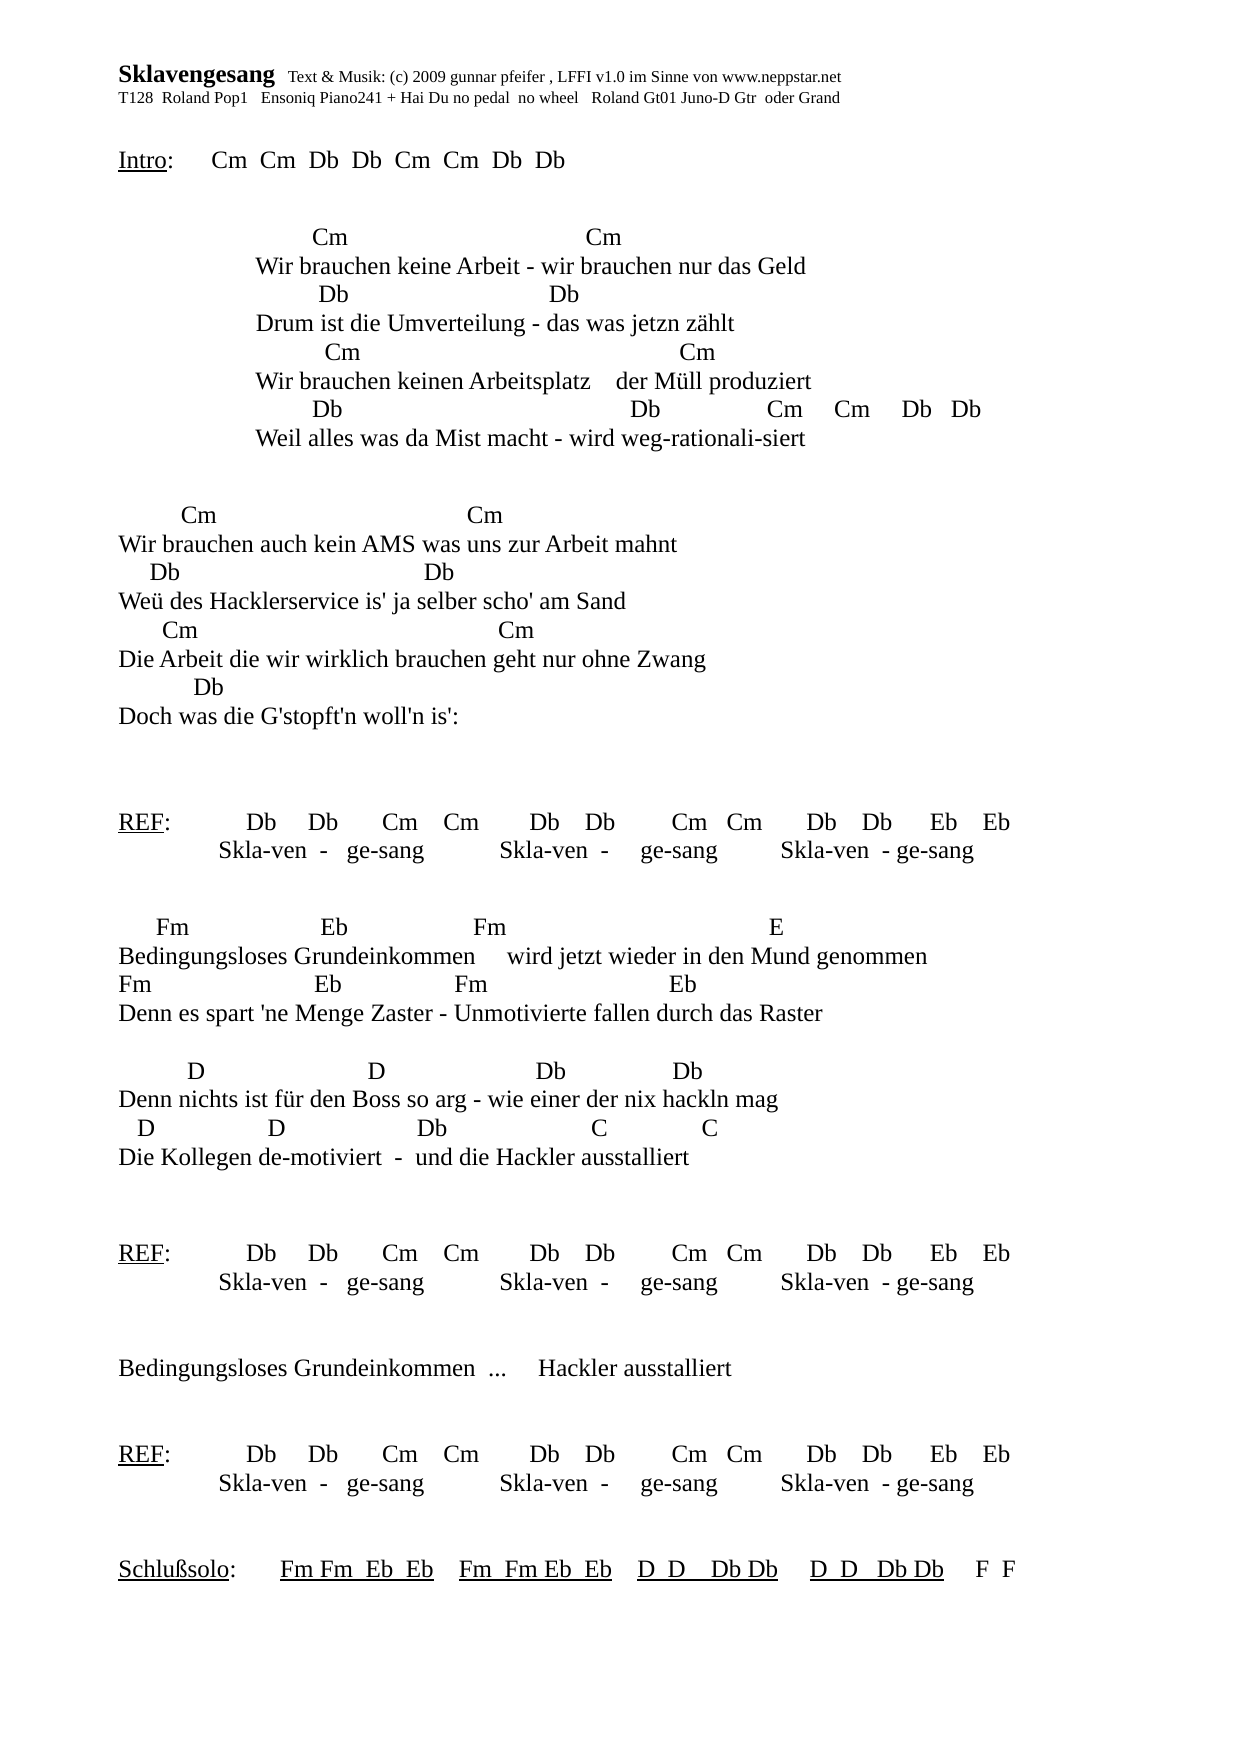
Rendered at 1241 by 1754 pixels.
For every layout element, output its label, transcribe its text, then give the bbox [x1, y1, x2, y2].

text Weü des Hacklerservice is' ja selber scho' am Sand [118, 586, 1122, 615]
text Fm Eb Fm E [118, 912, 1122, 941]
text Fm Eb Fm Eb [118, 969, 1122, 998]
text Denn es spart 'ne Menge Zaster - Unmotivierte fallen durch das Raster [118, 998, 1122, 1027]
text Skla-ven - ge-sang Skla-ven - ge-sang Skla-ven - ge-sang [118, 835, 1122, 864]
text Denn nichts ist für den Boss so arg - wie einer der nix hackln mag [118, 1084, 1122, 1113]
text Wir brauchen keine Arbeit - wir brauchen nur das Geld [118, 251, 1122, 279]
text Intro: Cm Cm Db Db Cm Cm Db Db [118, 145, 1122, 174]
text Drum ist die Umverteilung - das was jetzn zählt [118, 308, 1122, 337]
text D D Db Db [118, 1056, 1122, 1084]
text Db Db [118, 279, 1122, 308]
text Wir brauchen auch kein AMS was uns zur Arbeit mahnt [118, 529, 1122, 557]
text Die Kollegen de-motiviert - und die Hackler ausstalliert [118, 1142, 1122, 1171]
text Die Arbeit die wir wirklich brauchen geht nur ohne Zwang [118, 644, 1122, 672]
text Cm Cm [118, 615, 1122, 644]
text Bedingungsloses Grundeinkommen ... Hackler ausstalliert [118, 1353, 1122, 1382]
text Cm Cm [118, 500, 1122, 529]
text REF: Db Db Cm Cm Db Db Cm Cm Db Db Eb Eb [118, 807, 1122, 835]
text Skla-ven - ge-sang Skla-ven - ge-sang Skla-ven - ge-sang [118, 1468, 1122, 1497]
text Db Db Cm Cm Db Db [118, 394, 1122, 423]
text D D Db C C [118, 1113, 1122, 1142]
text Sklavengesang Text & Musik: (c) 2009 gunnar pfeifer , LFFI v1.0 im Sinne von www.neppstar.net [118, 59, 1122, 88]
text Bedingungsloses Grundeinkommen wird jetzt wieder in den Mund genommen [118, 941, 1122, 969]
text Db [118, 672, 1122, 701]
text Cm Cm [118, 222, 1122, 251]
text Db Db [118, 557, 1122, 586]
text T128 Roland Pop1 Ensoniq Piano241 + Hai Du no pedal no wheel Roland Gt01 Juno-D Gtr oder Grand [118, 88, 1122, 107]
text Schlußsolo: Fm Fm Eb Eb Fm Fm Eb Eb D D Db Db D D Db Db F F [118, 1554, 1122, 1583]
text Doch was die G'stopft'n woll'n is': [118, 701, 1122, 730]
text Wir brauchen keinen Arbeitsplatz der Müll produziert [118, 366, 1122, 394]
text Skla-ven - ge-sang Skla-ven - ge-sang Skla-ven - ge-sang [118, 1267, 1122, 1295]
text Weil alles was da Mist macht - wird weg-rationali-siert [118, 423, 1122, 452]
text REF: Db Db Cm Cm Db Db Cm Cm Db Db Eb Eb [118, 1238, 1122, 1267]
text REF: Db Db Cm Cm Db Db Cm Cm Db Db Eb Eb [118, 1439, 1122, 1468]
text Cm Cm [118, 337, 1122, 366]
